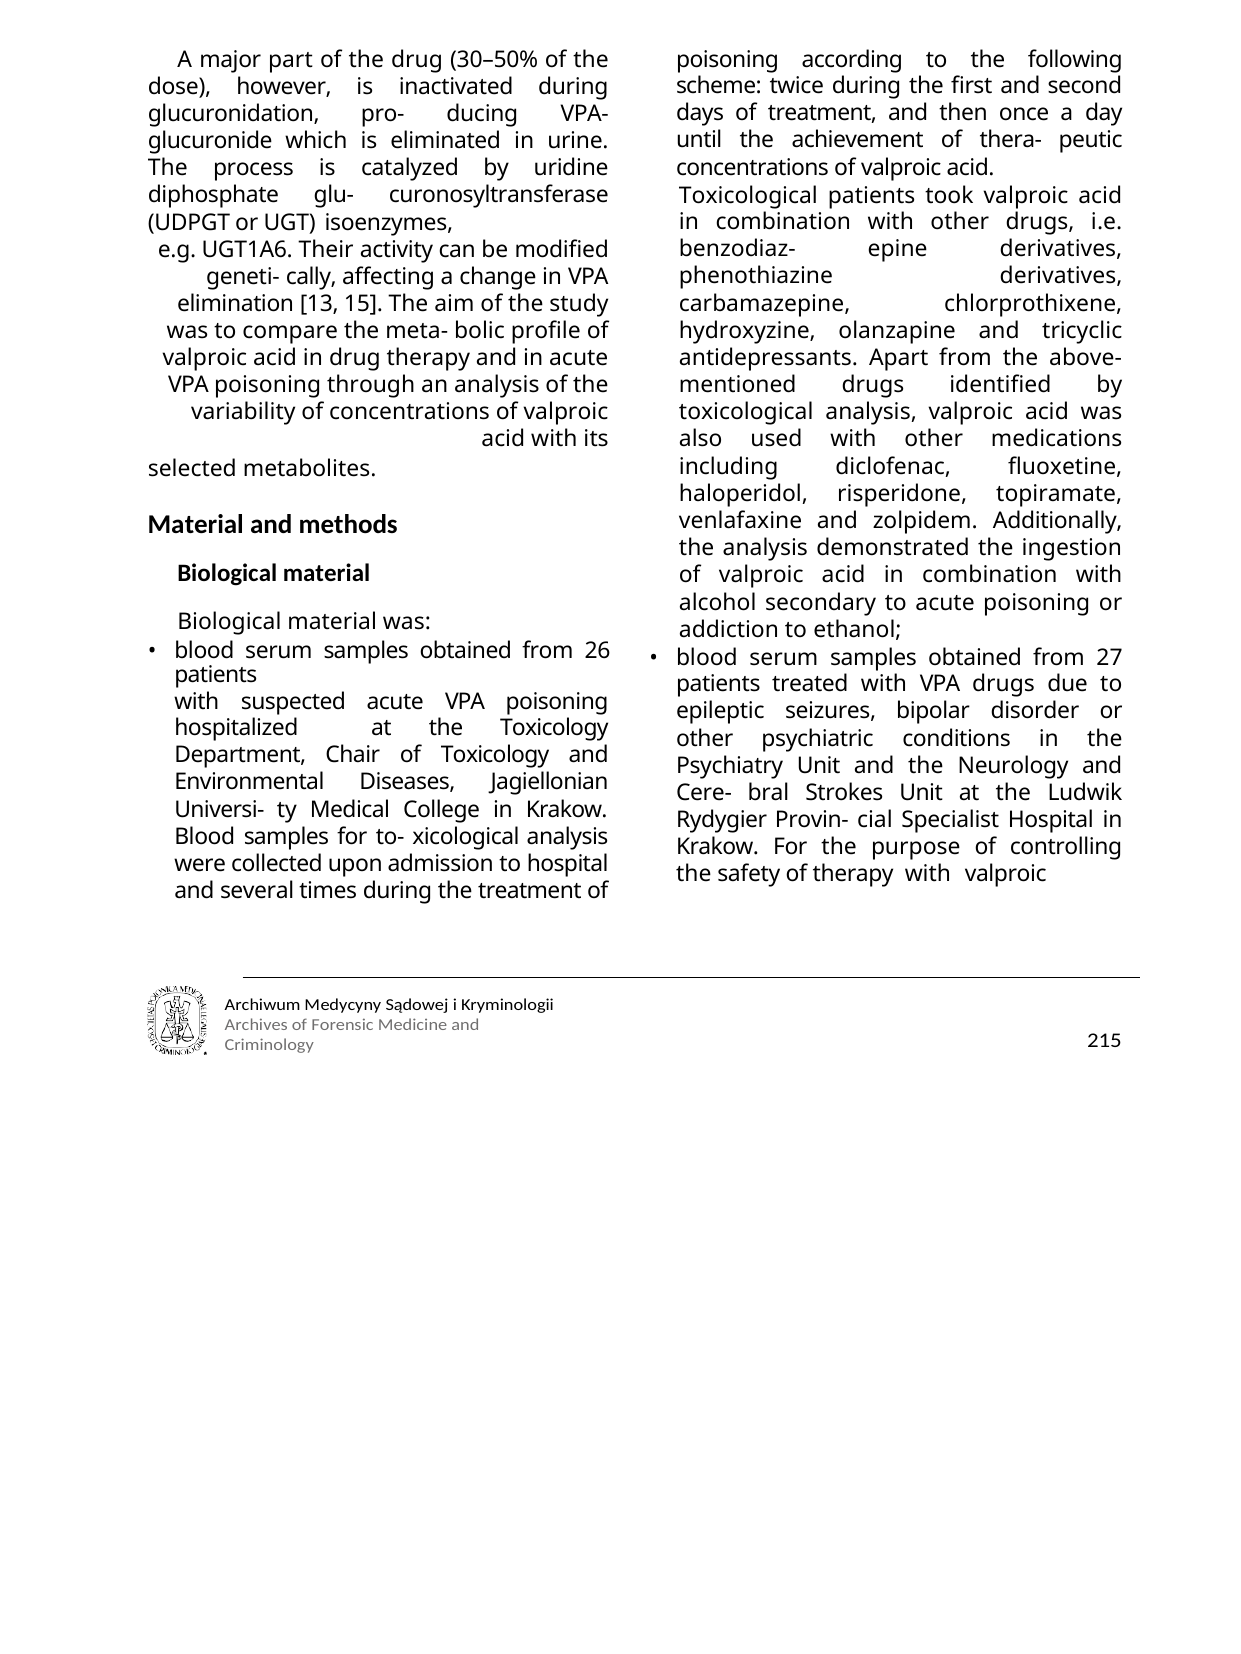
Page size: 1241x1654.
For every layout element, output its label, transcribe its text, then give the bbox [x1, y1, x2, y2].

text A major part of the drug (30–50% of the dose), however, is inactivated during glucuronidation, pro- ducing VPA-glucuronide which is eliminated in urine. The process is catalyzed by uridine diphosphate glu- curonosyltransferase (UDPGT or UGT) isoenzymes, [148, 46, 608, 235]
text Toxicological patients took valproic acid in combination with other drugs, i.e. benzodiaz- epine derivatives, phenothiazine derivatives, carbamazepine, chlorprothixene, hydroxyzine, olanzapine and tricyclic antidepressants. Apart from the above-mentioned drugs identified by toxicological analysis, valproic acid was also used with other medications including diclofenac, fluoxetine, haloperidol, risperidone, topiramate, venlafaxine and zolpidem. Additionally, the analysis demonstrated the ingestion of valproic acid in combination with alcohol secondary to acute poisoning or addiction to ethanol; [679, 182, 1122, 644]
text Archiwum Medycyny Sądowej i Kryminologii Archives of Forensic Medicine and Criminology [224, 995, 569, 1055]
picture [147, 986, 207, 1055]
list blood serum samples obtained from 27 patients treated with VPA drugs due to epileptic seizures, bipolar disorder or other psychiatric conditions in the Psychiatry Unit and the Neurology and Cere- bral Strokes Unit at the Ludwik Rydygier Provin- cial Specialist Hospital in Krakow. For the purpose of controlling the safety of therapy with valproic [649, 644, 1122, 889]
text e.g. UGT1A6. Their activity can be modified geneti- cally, affecting a change in VPA elimination [13, 15]. The aim of the study was to compare the meta- bolic profile of valproic acid in drug therapy and in acute VPA poisoning through an analysis of the variability of concentrations of valproic acid with its [141, 235, 608, 452]
text with suspected acute VPA poisoning hospitalized at the Toxicology Department, Chair of Toxicology and Environmental Diseases, Jagiellonian Universi- ty Medical College in Krakow. Blood samples for to- xicological analysis were collected upon admission to hospital and several times during the treatment of [174, 688, 608, 905]
text Material and methods Biological material Biological material was: [147, 496, 447, 639]
text poisoning according to the following scheme: twice during the first and second days of treatment, and then once a day until the achievement of thera- peutic concentrations of valproic acid. [676, 46, 1122, 182]
text selected metabolites. [148, 452, 620, 482]
list blood serum samples obtained from 26 patients [148, 639, 620, 687]
text 215 [1087, 1027, 1134, 1052]
